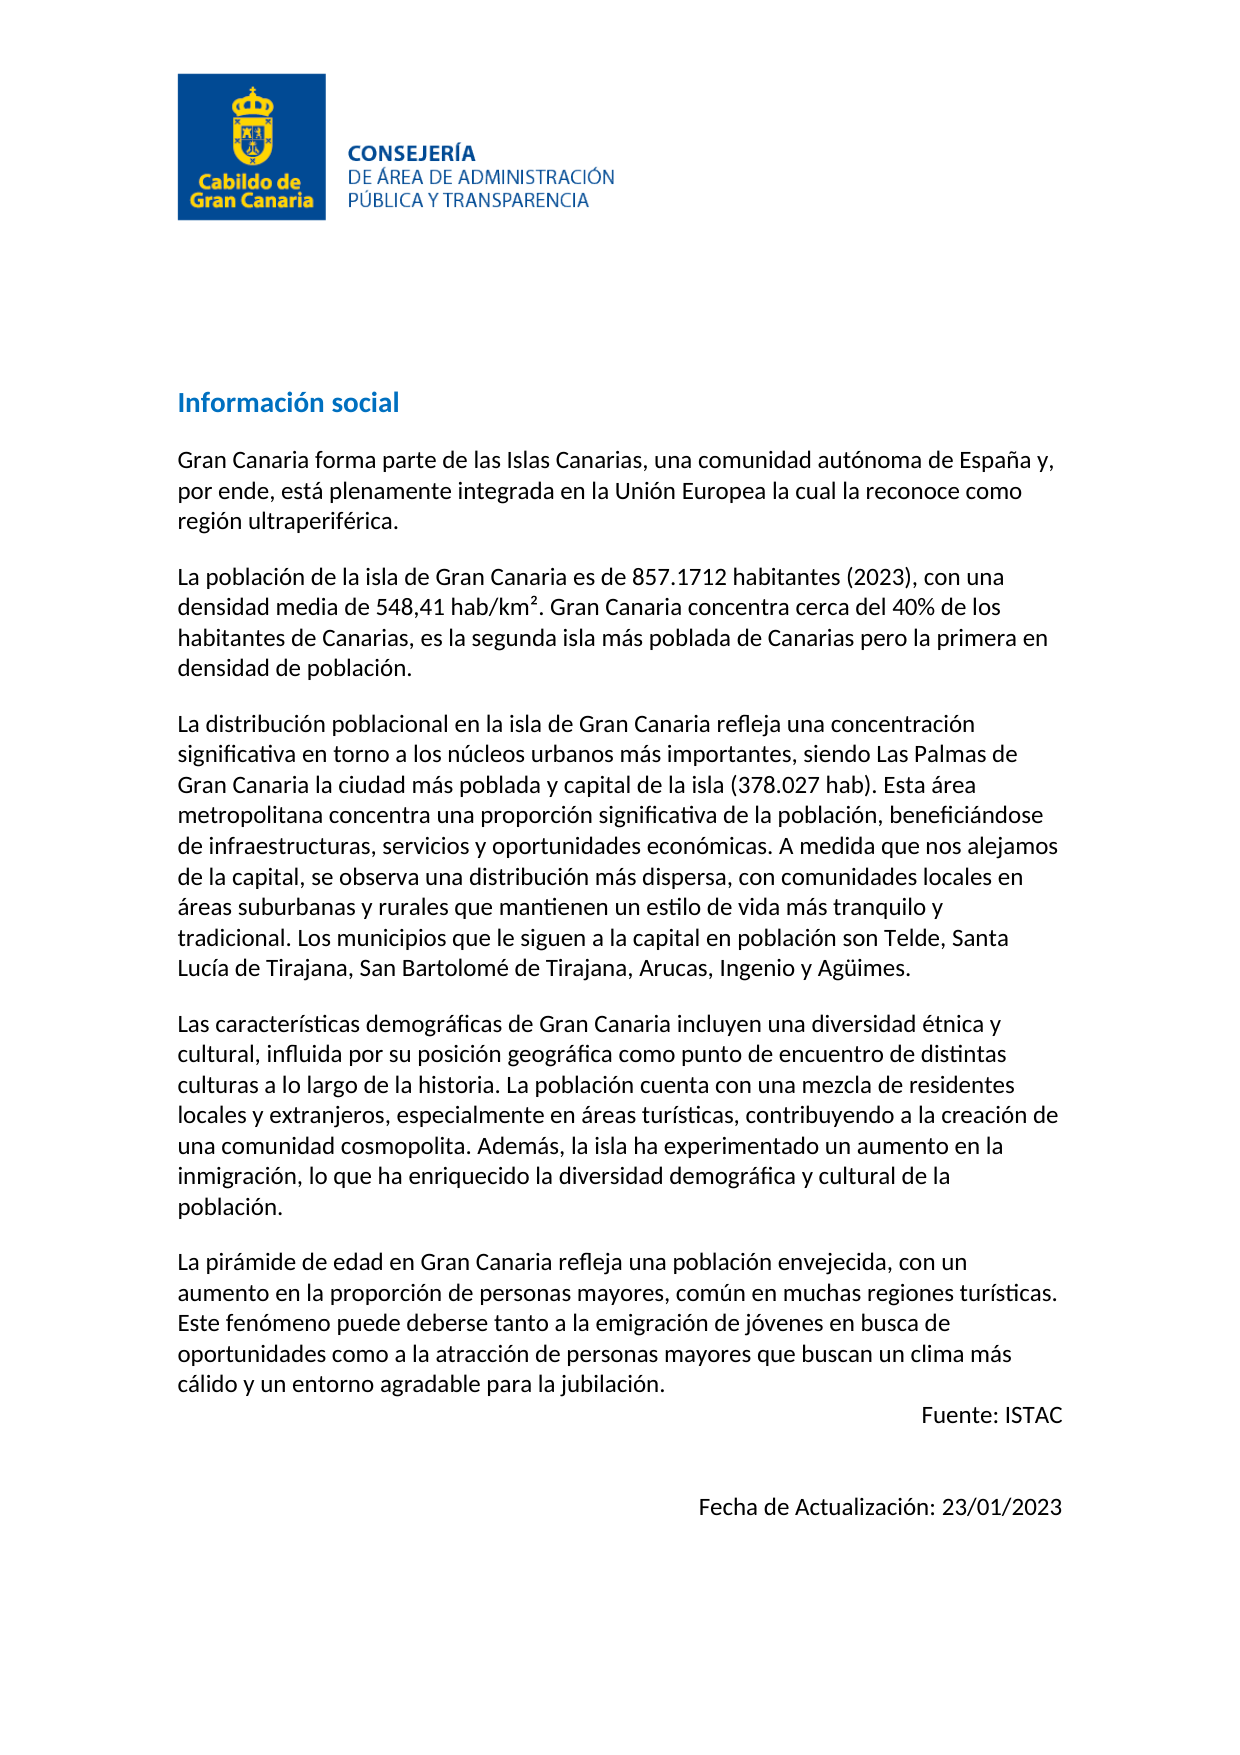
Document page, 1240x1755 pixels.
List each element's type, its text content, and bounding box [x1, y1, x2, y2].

text Las características demográficas de Gran Canaria incluyen una diversidad étnica y cultural, influida por su posición geográfica como punto de encuentro de distintas culturas a lo largo de la historia. La población cuenta con una mezcla de residentes locales y extranjeros, especialmente en áreas turísticas, contribuyendo a la creación de una comunidad cosmopolita. Además, la isla ha experimentado un aumento en la inmigración, lo que ha enriquecido la diversidad demográfica y cultural de la población. [177, 1008, 1062, 1221]
text Información social [177, 384, 1062, 419]
text La distribución poblacional en la isla de Gran Canaria refleja una concentración significativa en torno a los núcleos urbanos más importantes, siendo Las Palmas de Gran Canaria la ciudad más poblada y capital de la isla (378.027 hab). Esta área metropolitana concentra una proporción significativa de la población, beneficiándose de infraestructuras, servicios y oportunidades económicas. A medida que nos alejamos de la capital, se observa una distribución más dispersa, con comunidades locales en áreas suburbanas y rurales que mantienen un estilo de vida más tranquilo y tradicional. Los municipios que le siguen a la capital en población son Telde, Santa Lucía de Tirajana, San Bartolomé de Tirajana, Arucas, Ingenio y Agüimes. [177, 708, 1062, 983]
text Fecha de Actualización: 23/01/2023 [177, 1491, 1062, 1521]
text La pirámide de edad en Gran Canaria refleja una población envejecida, con un aumento en la proporción de personas mayores, común en muchas regiones turísticas. Este fenómeno puede deberse tanto a la emigración de jóvenes en busca de oportunidades como a la atracción de personas mayores que buscan un clima más cálido y un entorno agradable para la jubilación. [177, 1246, 1062, 1399]
text Gran Canaria forma parte de las Islas Canarias, una comunidad autónoma de España y, por ende, está plenamente integrada en la Unión Europea la cual la reconoce como región ultraperiférica. [177, 444, 1062, 536]
text La población de la isla de Gran Canaria es de 857.1712 habitantes (2023), con una densidad media de 548,41 hab/km². Gran Canaria concentra cerca del 40% de los habitantes de Canarias, es la segunda isla más poblada de Canarias pero la primera en densidad de población. [177, 561, 1062, 683]
text Fuente: ISTAC [177, 1399, 1062, 1429]
